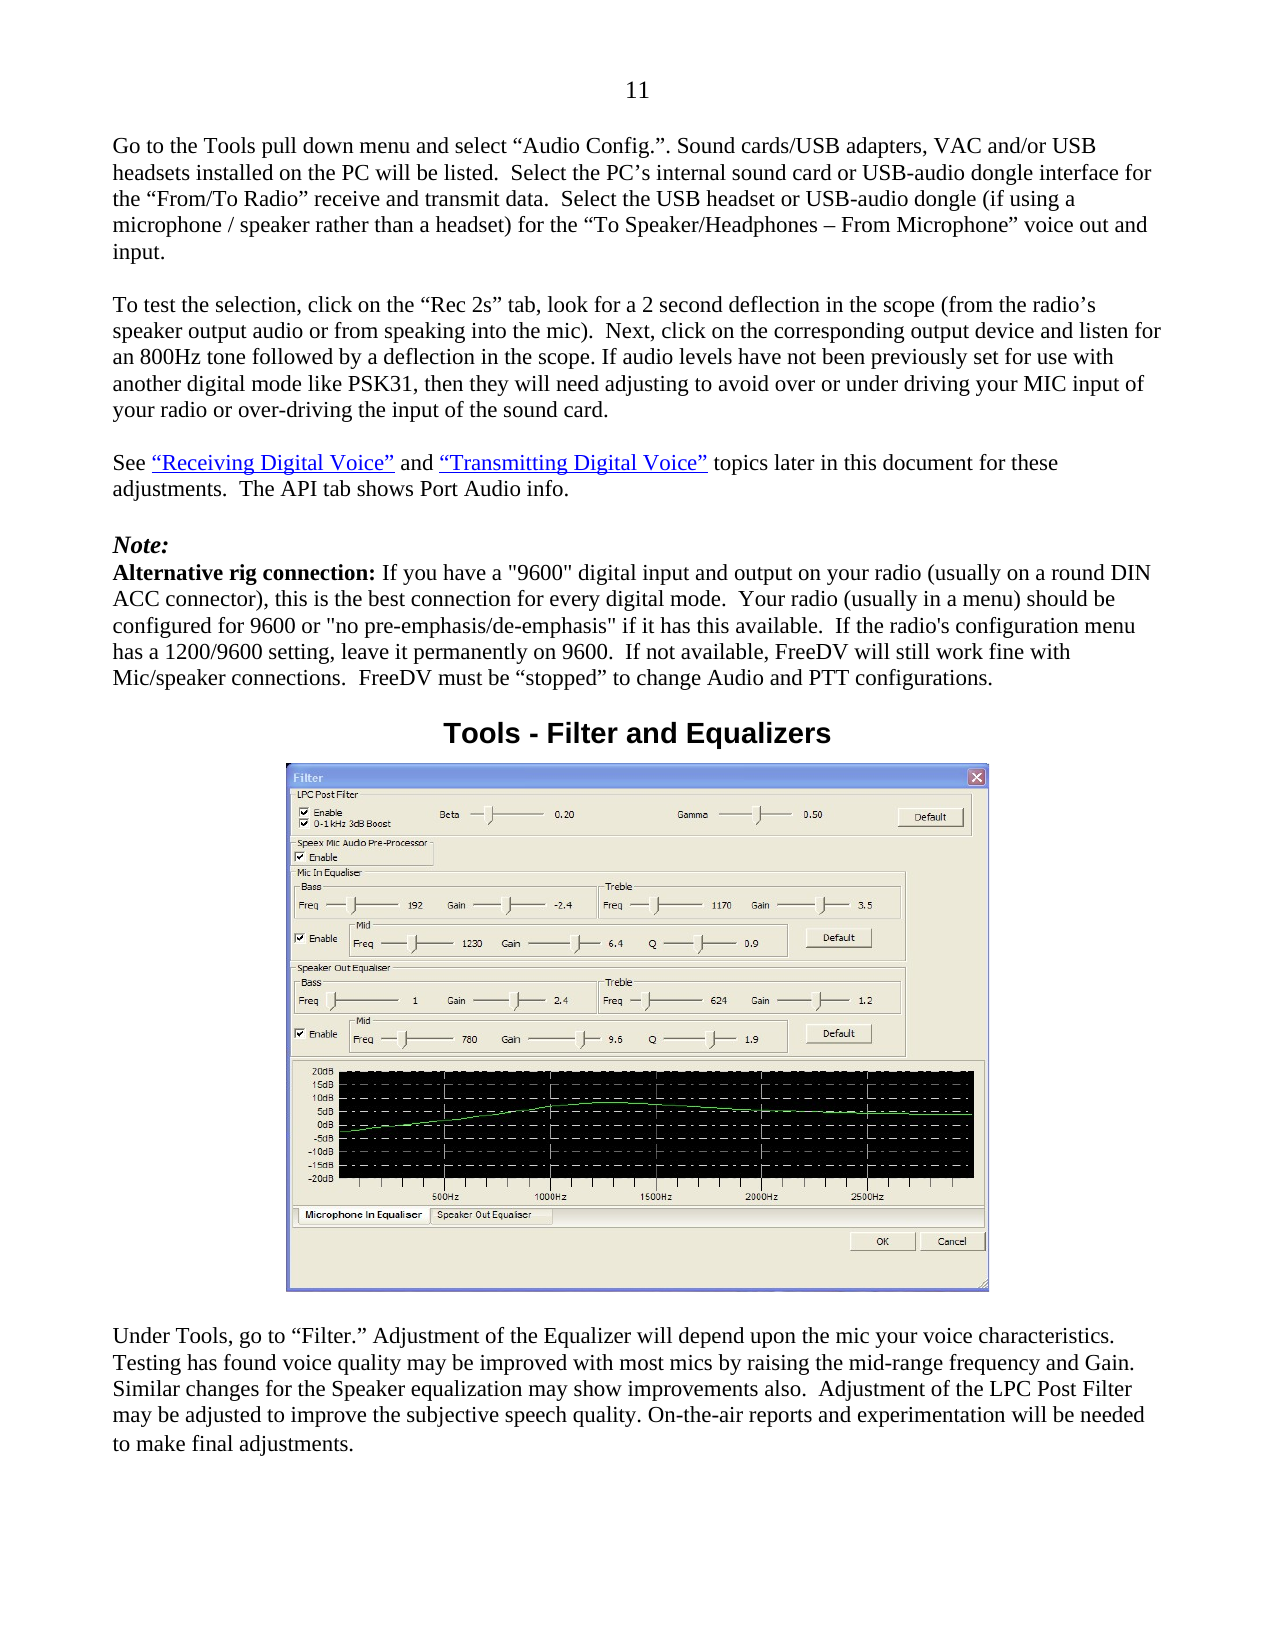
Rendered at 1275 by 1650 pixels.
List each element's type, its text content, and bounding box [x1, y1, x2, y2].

subtitle Tools - Filter and Equalizers [112, 716, 1162, 749]
text Go to the Tools pull down menu and select “Audio Config.”. Sound cards/USB adapters, VAC and/or USB headsets installed on the PC will be listed. Select the PC’s internal sound card or USB-audio dongle interface for the “From/To Radio” receive and transmit data. Select the USB headset or USB-audio dongle (if using a microphone / speaker rather than a headset) for the “To Speaker/Headphones – From Microphone” voice out and input. [112, 132, 1162, 264]
text To test the selection, click on the “Rec 2s” tab, look for a 2 second deflection in the scope (from the radio’s speaker output audio or from speaking into the mic). Next, click on the corresponding output device and listen for an 800Hz tone followed by a deflection in the scope. If audio levels have not been previously set for use with another digital mode like PSK31, then they will need adjusting to avoid over or under driving your MIC input of your radio or over-driving the input of the sound card. [112, 291, 1162, 422]
text See “Receiving Digital Voice” and “Transmitting Digital Voice” topics later in this document for these adjustments. The API tab shows Port Audio info. [112, 449, 1162, 501]
text Under Tools, go to “Filter.” Adjustment of the Equalizer will depend upon the mic your voice characteristics. Testing has found voice quality may be improved with most mics by raising the mid-range frequency and Gain. Similar changes for the Speaker equalization may show improvements also. Adjustment of the LPC Post Filter may be adjusted to improve the subjective speech quality. On-the-air reports and experimentation will be needed to make final adjustments. [112, 1322, 1162, 1456]
text Alternative rig connection: If you have a "9600" digital input and output on your radio (usually on a round DIN ACC connector), this is the best connection for every digital mode. Your radio (usually in a menu) should be configured for 9600 or "no pre-emphasis/de-emphasis" if it has this available. If the radio's configuration menu has a 1200/9600 setting, leave it permanently on 9600. If not available, FreeDV will still work fine with Mic/speaker connections. FreeDV must be “stopped” to change Audio and PTT configurations. [112, 559, 1162, 691]
text Note: [112, 530, 1162, 559]
picture [286, 763, 990, 1292]
